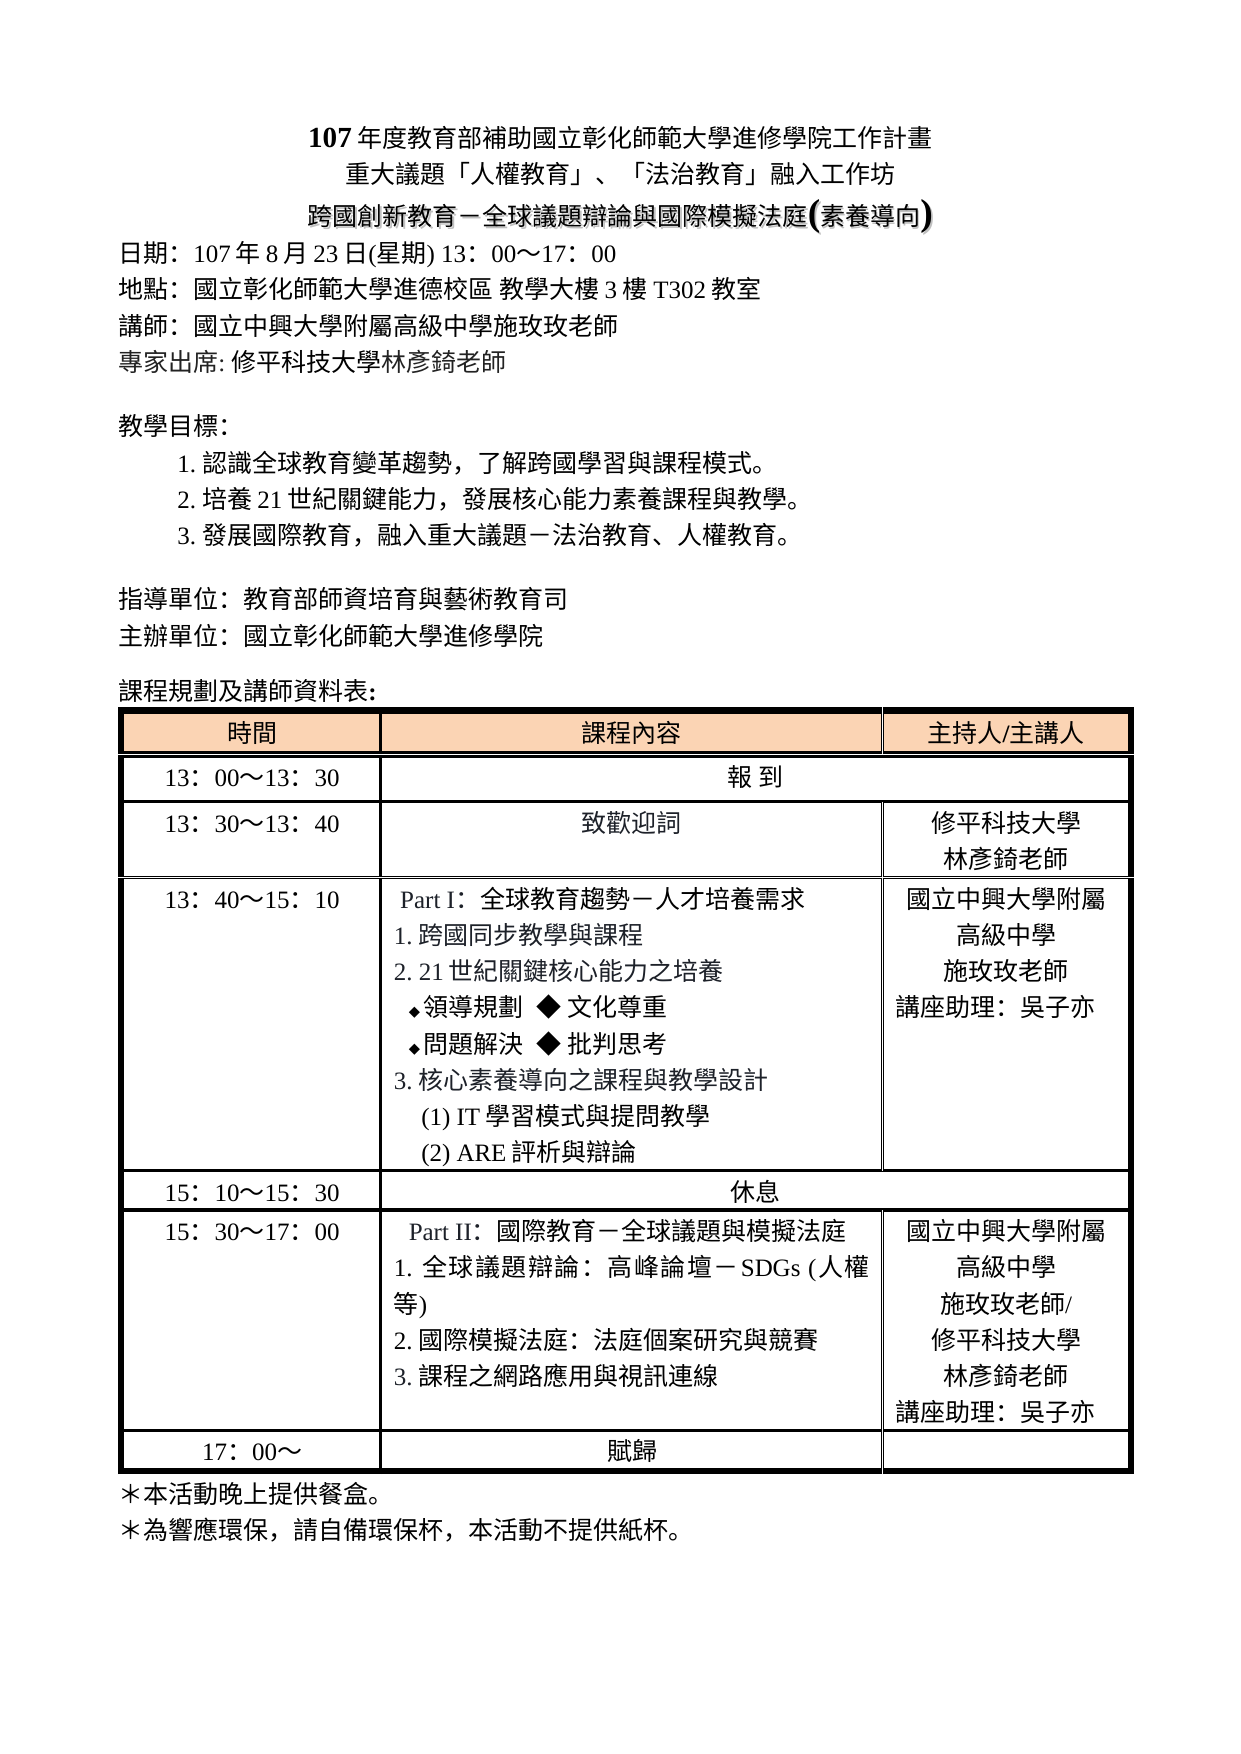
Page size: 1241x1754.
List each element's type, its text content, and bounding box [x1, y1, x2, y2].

text 跨國創新教育－全球議題辯論與國際模擬法庭(素養導向) [118, 191, 1122, 234]
table_cell Part I：全球教育趨勢－人才培養需求 1. 跨國同步教學與課程 2. 21世紀關鍵核心能力之培養 ◆ 領導規劃 ◆ 文化尊重 ◆ 問題解決 ◆ 批判思考 3. 核心素養導向之課程與教學設計 (1) IT學習模式與提問教學 (2) ARE評析與辯論 [382, 879, 881, 1169]
table_header 時間 [124, 714, 379, 751]
table_cell 休息 [382, 1172, 1128, 1208]
table_cell [884, 1432, 1128, 1468]
text ＊為響應環保，請自備環保杯，本活動不提供紙杯。 [118, 1510, 1122, 1547]
table_cell 國立中興大學附屬 高級中學 施玫玫老師/ 修平科技大學 林彥錡老師 講座助理：吳子亦 [884, 1212, 1128, 1429]
table_cell 國立中興大學附屬 高級中學 施玫玫老師 講座助理：吳子亦 [884, 879, 1128, 1169]
text 講師：國立中興大學附屬高級中學施玫玫老師 [118, 306, 1122, 342]
text 專家出席: 修平科技大學林彥錡老師 [118, 342, 1122, 379]
table_cell 17：00～ [124, 1432, 379, 1468]
table_cell 15：10～15：30 [124, 1172, 379, 1208]
table_header 主持人/主講人 [884, 714, 1128, 751]
text 重大議題「人權教育」、「法治教育」融入工作坊 [118, 154, 1122, 191]
table_cell 報 到 [382, 758, 1128, 800]
text 1. 認識全球教育變革趨勢，了解跨國學習與課程模式。 [177, 443, 1122, 479]
table_cell 13：40～15：10 [124, 879, 379, 1169]
table_cell 修平科技大學 林彥錡老師 [884, 803, 1128, 876]
text ＊本活動晚上提供餐盒。 [118, 1474, 1122, 1510]
table_cell 15：30～17：00 [124, 1212, 379, 1429]
table_cell 13：30～13：40 [124, 803, 379, 876]
text 主辦單位：國立彰化師範大學進修學院 [118, 616, 1122, 652]
text 課程規劃及講師資料表: [118, 671, 1122, 707]
table_header 課程內容 [382, 714, 881, 751]
text 日期：107年8月23日(星期) 13：00～17：00 [118, 234, 1122, 270]
table_cell Part II：國際教育－全球議題與模擬法庭 1. 全球議題辯論：高峰論壇－SDGs (人權等) 2. 國際模擬法庭：法庭個案研究與競賽 3. 課程之網路應用與視訊連線 [382, 1212, 881, 1429]
table_cell 致歡迎詞 [382, 803, 881, 876]
text 指導單位：教育部師資培育與藝術教育司 [118, 580, 1122, 616]
text 3. 發展國際教育，融入重大議題－法治教育、人權教育。 [177, 516, 1122, 552]
text 107年度教育部補助國立彰化師範大學進修學院工作計畫 [118, 118, 1122, 154]
table_cell 13：00～13：30 [124, 758, 379, 800]
text 地點：國立彰化師範大學進德校區 教學大樓3樓 T302教室 [118, 270, 1122, 306]
text 2. 培養21世紀關鍵能力，發展核心能力素養課程與教學。 [177, 479, 1122, 516]
text 教學目標： [118, 407, 1122, 443]
table_cell 賦歸 [382, 1432, 881, 1468]
